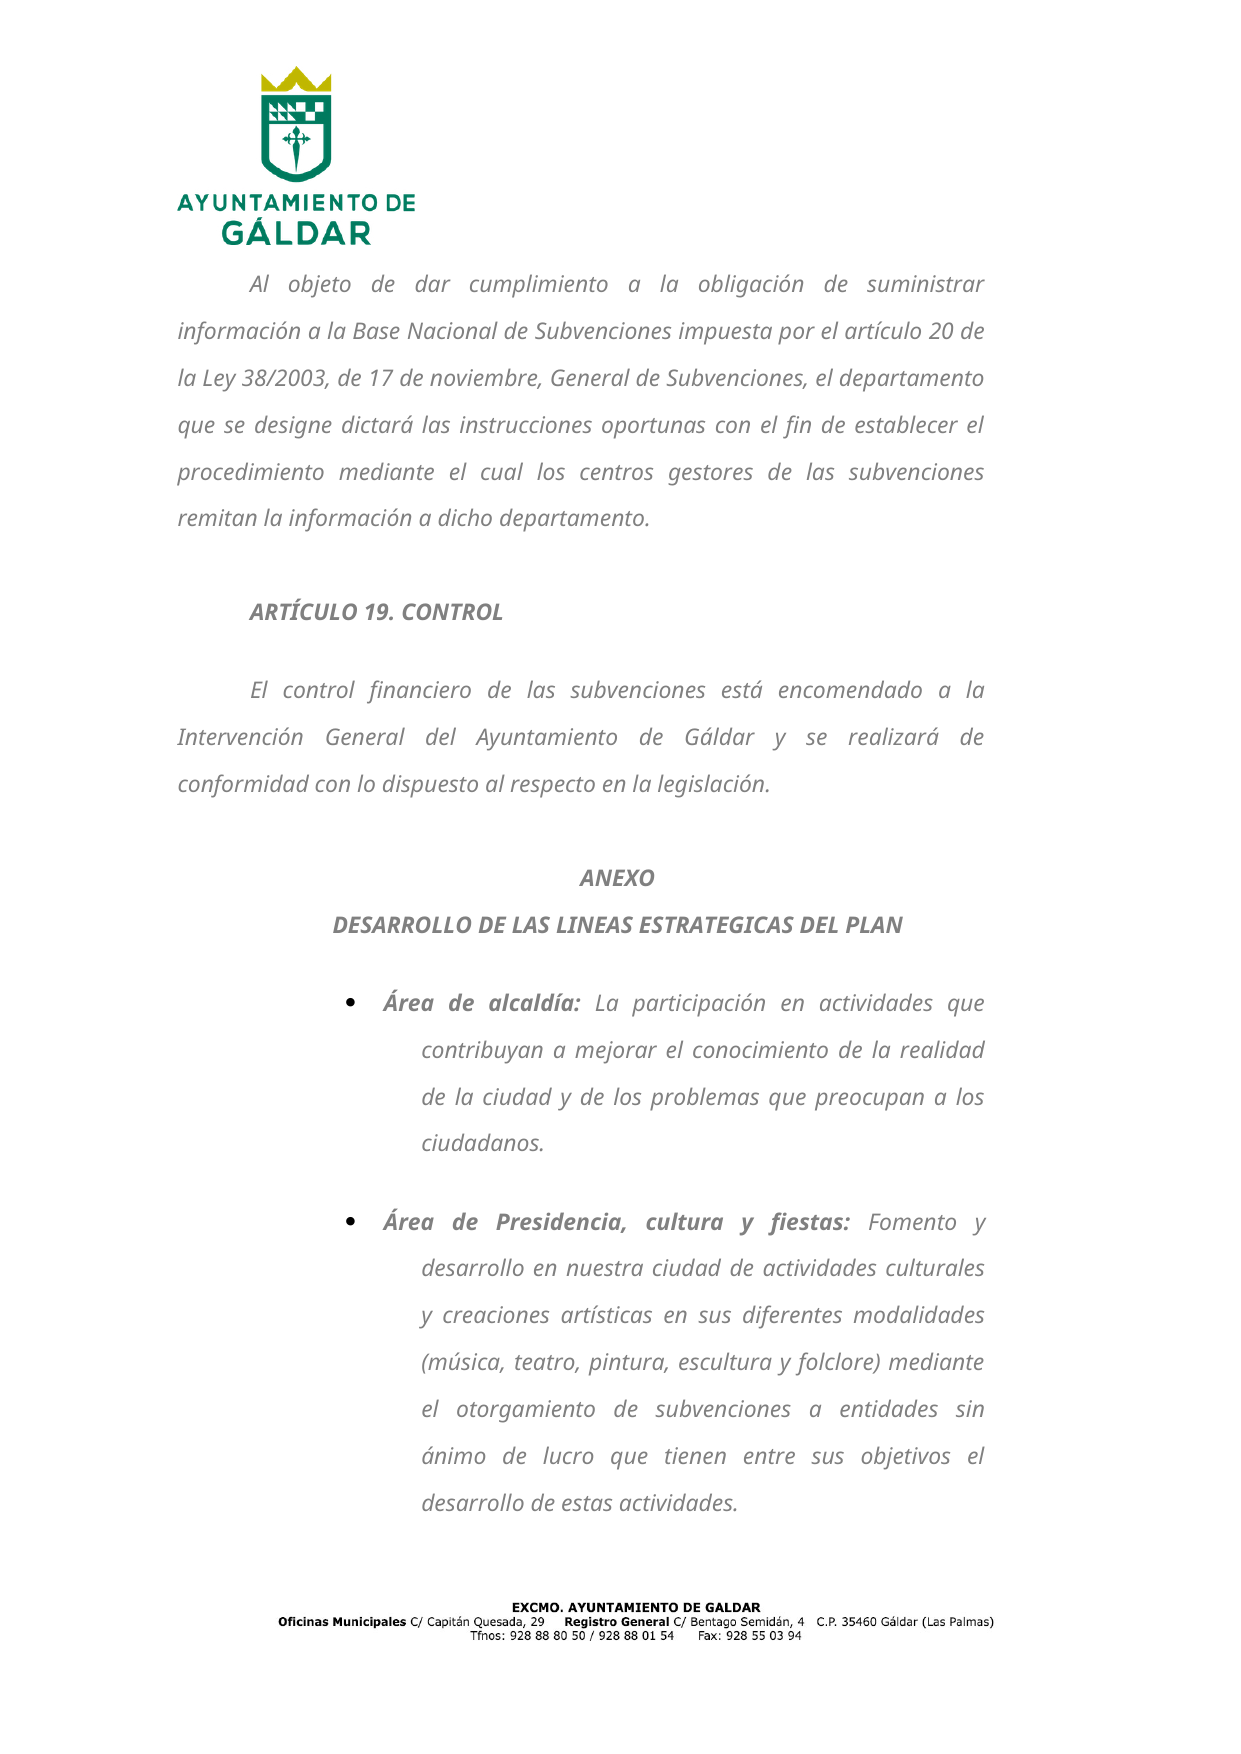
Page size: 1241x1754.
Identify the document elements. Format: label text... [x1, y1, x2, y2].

text ANEXO [177, 862, 988, 893]
text DESARROLLO DE LAS LINEAS ESTRATEGICAS DEL PLAN [177, 908, 988, 940]
list Área de Presidencia, cultura y fiestas: Fomento y desarrollo en nuestra ciudad de actividades culturales y creaciones artísticas en sus diferentes modalidades (música, teatro, pintura, escultura y folclore) mediante el otorgamiento de subvenciones a entidades sin ánimo de lucro que tienen entre sus objetivos el desarrollo de estas actividades. [346, 1205, 988, 1518]
text Al objeto de dar cumplimiento a la obligación de suministrar información a la Base Nacional de Subvenciones impuesta por el artículo 20 de la Ley 38/2003, de 17 de noviembre, General de Subvenciones, el departamento que se designe dictará las instrucciones oportunas con el fin de establecer el procedimiento mediante el cual los centros gestores de las subvenciones remitan la información a dicho departamento. [177, 268, 988, 533]
text ARTÍCULO 19. CONTROL [177, 596, 988, 627]
text El control financiero de las subvenciones está encomendado a la Intervención General del Ayuntamiento de Gáldar y se realizará de conformidad con lo dispuesto al respecto en la legislación. [177, 674, 988, 799]
list Área de alcaldía: La participación en actividades que contribuyan a mejorar el conocimiento de la realidad de la ciudad y de los problemas que preocupan a los ciudadanos. [346, 987, 988, 1158]
